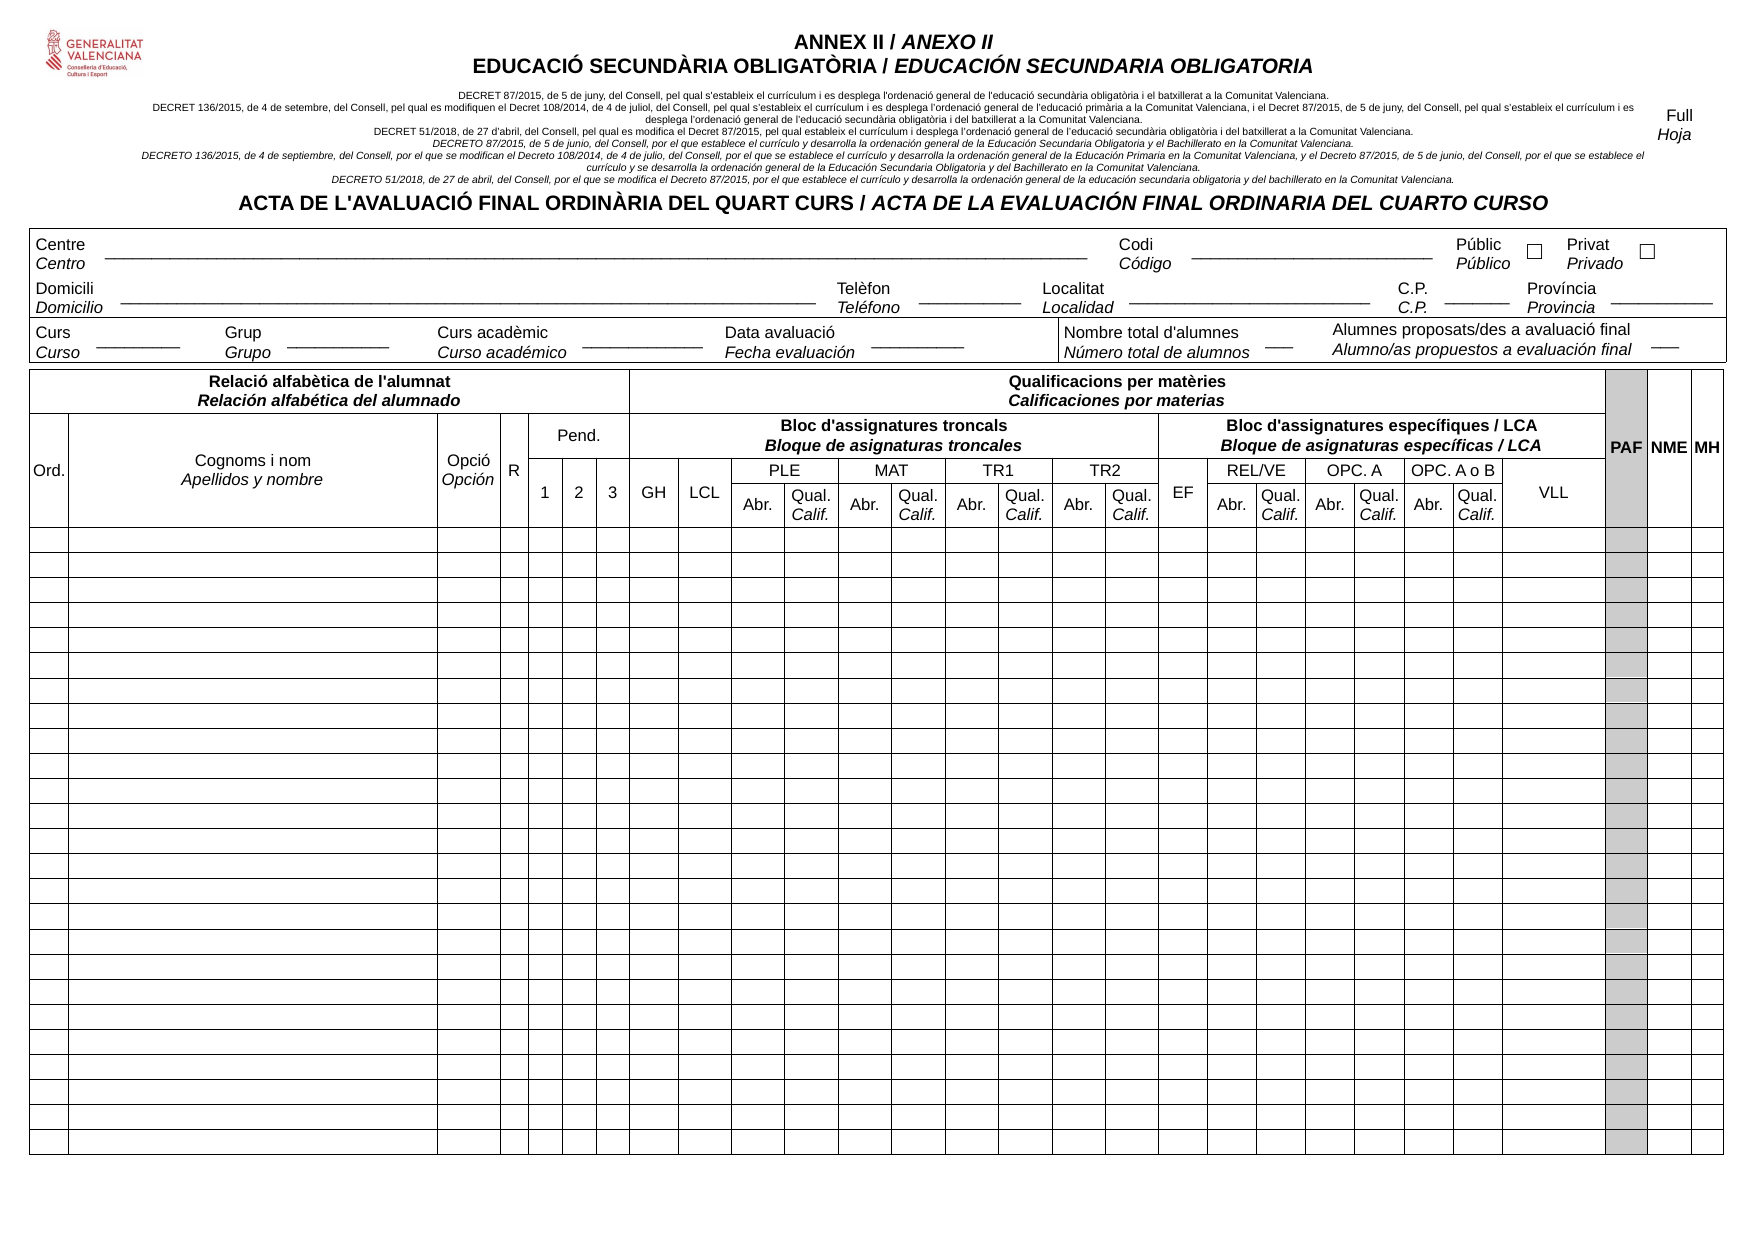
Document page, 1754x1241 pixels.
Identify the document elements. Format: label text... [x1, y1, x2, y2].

table_cell [563, 603, 596, 627]
table_cell ___________________________________________________________________________ [115, 273, 831, 317]
table_cell [1606, 1080, 1647, 1104]
table_cell [501, 1130, 528, 1154]
table_cell [1692, 553, 1723, 577]
table_cell [1405, 704, 1453, 728]
table_cell [1454, 829, 1502, 853]
table_cell [732, 904, 784, 928]
table_cell [1306, 829, 1354, 853]
table_cell [1159, 1005, 1207, 1029]
table_cell [1159, 779, 1207, 803]
table_cell [529, 679, 562, 702]
table_cell [732, 653, 784, 677]
table_cell [892, 553, 945, 577]
table_cell [1159, 603, 1207, 627]
table_cell [69, 578, 437, 602]
table_cell [679, 829, 731, 853]
table_cell [785, 628, 838, 652]
table_header [30, 30, 136, 221]
table_cell [1503, 553, 1605, 577]
table_cell [1208, 578, 1256, 602]
table_cell [1257, 980, 1305, 1004]
table_cell [1257, 754, 1305, 778]
table_cell [1454, 1130, 1502, 1154]
table_cell [839, 1055, 891, 1079]
table_cell [438, 1080, 500, 1104]
table_cell [1692, 1080, 1723, 1104]
table_cell [1053, 779, 1105, 803]
table_cell [679, 528, 731, 552]
table_cell [785, 578, 838, 602]
table_cell [30, 553, 68, 577]
table_cell Abr. [1306, 484, 1354, 527]
table_cell [563, 930, 596, 953]
table_cell [1208, 729, 1256, 753]
table_cell [1106, 1130, 1158, 1154]
table_cell [597, 1055, 629, 1079]
table_cell Qual. Calif. [999, 484, 1052, 527]
table_cell [597, 528, 629, 552]
table_cell [1053, 603, 1105, 627]
table_cell [1355, 854, 1404, 878]
table_cell [1257, 628, 1305, 652]
table_cell [30, 1130, 68, 1154]
table_cell [1306, 1030, 1354, 1054]
table_cell [597, 704, 629, 728]
table_cell [1106, 603, 1158, 627]
table_cell [1159, 980, 1207, 1004]
table_cell [999, 829, 1052, 853]
table_cell [839, 578, 891, 602]
table_cell [785, 1005, 838, 1029]
table_cell [1355, 904, 1404, 928]
table_cell [1692, 804, 1723, 828]
table_cell [1355, 578, 1404, 602]
table_cell [501, 754, 528, 778]
table_cell [30, 679, 68, 702]
table_cell [1454, 980, 1502, 1004]
table_cell [1648, 904, 1691, 928]
table_cell [785, 553, 838, 577]
table_cell [1257, 854, 1305, 878]
table_header ANNEX II / ANEXO II EDUCACIÓ SECUNDÀRIA OBLIGATÒRIA / EDUCACIÓN SECUNDARIA OBLIGATORIA DECRET 87/2015, de 5 de juny, del Consell, pel qual s'estableix el currículum i es desplega l'ordenació general de l'educació secundària obligatòria i el batxillerat a la Comunitat Valenciana. DECRET 136/2015, de 4 de setembre, del Consell, pel qual es modifiquen el Decret 108/2014, de 4 de juliol, del Consell, pel qual s’estableix el currículum i es desplega l’ordenació general de l’educació primària a la Comunitat Valenciana, i el Decret 87/2015, de 5 de juny, del Consell, pel qual s’estableix el currículum i es desplega l’ordenació general de l’educació secundària obligatòria i del batxillerat a la Comunitat Valenciana. DECRET 51/2018, de 27 d’abril, del Consell, pel qual es modifica el Decret 87/2015, pel qual estableix el currículum i desplega l’ordenació general de l’educació secundària obligatòria i del batxillerat a la Comunitat Valenciana. DECRETO 87/2015, de 5 de junio, del Consell, por el que establece el currículo y desarrolla la ordenación general de la Educación Secundaria Obligatoria y el Bachillerato en la Comunitat Valenciana. DECRETO 136/2015, de 4 de septiembre, del Consell, por el que se modifican el Decreto 108/2014, de 4 de julio, del Consell, por el que se establece el currículo y desarrolla la ordenación general de la Educación Primaria en la Comunitat Valenciana, y el Decreto 87/2015, de 5 de junio, del Consell, por el que se establece el currículo y se desarrolla la ordenación general de la Educación Secundaria Obligatoria y del Bachillerato en la Comunitat Valenciana. DECRETO 51/2018, de 27 de abril, del Consell, por el que se modifica el Decreto 87/2015, por el que establece el currículo y desarrolla la ordenación general de la educación secundaria obligatoria y del bachillerato en la Comunitat Valenciana. ACTA DE L'AVALUACIÓ FINAL ORDINÀRIA DEL QUART CURS / ACTA DE LA EVALUACIÓN FINAL ORDINARIA DEL CUARTO CURSO [136, 30, 1653, 221]
table_cell [1503, 679, 1605, 702]
table_cell [1257, 578, 1305, 602]
table_cell [1159, 1080, 1207, 1104]
table_cell [597, 930, 629, 953]
table_cell [1692, 1005, 1723, 1029]
table_header Centre [30, 229, 99, 253]
table_cell [529, 729, 562, 753]
table_cell [946, 729, 998, 753]
table_cell [501, 829, 528, 853]
table_cell [946, 1130, 998, 1154]
table_cell [1454, 854, 1502, 878]
table_cell [597, 779, 629, 803]
table_cell Localitat [1036, 273, 1123, 298]
table_cell [1454, 528, 1502, 552]
table_cell [732, 603, 784, 627]
table_cell [1503, 1130, 1605, 1154]
table_cell Qual. Calif. [1106, 484, 1158, 527]
table_cell [839, 628, 891, 652]
table_cell [1606, 854, 1647, 878]
table_cell [69, 754, 437, 778]
table_cell [1692, 628, 1723, 652]
table_cell Abr. [839, 484, 891, 527]
table_cell [946, 980, 998, 1004]
table_cell [1106, 879, 1158, 903]
table_cell [1355, 1130, 1404, 1154]
table_cell [1208, 603, 1256, 627]
table_cell [1405, 904, 1453, 928]
table_cell [563, 829, 596, 853]
table_cell [69, 679, 437, 702]
table_cell [1692, 679, 1723, 702]
table_cell [892, 980, 945, 1004]
table_cell [1257, 1030, 1305, 1054]
table_cell [1405, 578, 1453, 602]
table_cell [1355, 829, 1404, 853]
table_cell [946, 804, 998, 828]
table_cell [946, 879, 998, 903]
table_cell [1606, 1030, 1647, 1054]
table_cell [1159, 628, 1207, 652]
table_cell [999, 553, 1052, 577]
table_cell [785, 829, 838, 853]
table_cell [1692, 829, 1723, 853]
table_cell [1454, 1080, 1502, 1104]
table_cell [30, 829, 68, 853]
table_cell [1159, 1130, 1207, 1154]
table_cell [1159, 578, 1207, 602]
table_cell [563, 955, 596, 979]
table_cell [529, 955, 562, 979]
table_cell [1355, 779, 1404, 803]
table_cell [1053, 879, 1105, 903]
table_cell [1306, 578, 1354, 602]
table_cell [597, 804, 629, 828]
table_cell [630, 1055, 678, 1079]
table_cell [438, 1055, 500, 1079]
table_cell [501, 1080, 528, 1104]
table_cell [1405, 679, 1453, 702]
table_cell Curs acadèmic [431, 318, 576, 342]
table_cell [597, 1080, 629, 1104]
table_cell [679, 754, 731, 778]
table_cell [946, 955, 998, 979]
table_cell [785, 779, 838, 803]
table_cell [69, 653, 437, 677]
table_cell [529, 1030, 562, 1054]
table_cell [438, 754, 500, 778]
table_cell [501, 704, 528, 728]
table_cell [1648, 1055, 1691, 1079]
table_cell [1053, 1005, 1105, 1029]
table_cell Nombre total d'alumnes [1059, 318, 1259, 342]
table_cell [1648, 628, 1691, 652]
table_header Qualificacions per matèries Calificaciones por materias [630, 370, 1605, 413]
table_cell GH [630, 459, 678, 527]
table_cell [1606, 879, 1647, 903]
table_cell [563, 1030, 596, 1054]
table_cell [1106, 1080, 1158, 1104]
picture [45, 28, 144, 78]
table_cell [630, 704, 678, 728]
table_cell [1454, 804, 1502, 828]
table_cell [597, 1130, 629, 1154]
table_cell [732, 679, 784, 702]
table_cell [1355, 804, 1404, 828]
table_cell [1208, 628, 1256, 652]
table_cell [1648, 1130, 1691, 1154]
table_cell [1405, 829, 1453, 853]
table_cell [785, 603, 838, 627]
table_cell [1503, 528, 1605, 552]
table_cell [1405, 1005, 1453, 1029]
table_cell [1503, 829, 1605, 853]
table_header Relació alfabètica de l'alumnat Relación alfabética del alumnado [30, 370, 629, 413]
table_cell [892, 879, 945, 903]
table_cell [1159, 804, 1207, 828]
table_cell [732, 1055, 784, 1079]
table_cell [946, 603, 998, 627]
table_cell [1648, 679, 1691, 702]
table_cell [563, 754, 596, 778]
table_cell [679, 980, 731, 1004]
table_cell [1053, 904, 1105, 928]
table_cell [1355, 528, 1404, 552]
table_cell [438, 704, 500, 728]
table_cell [732, 980, 784, 1004]
table_cell Curso [30, 342, 91, 362]
table_header __________________________________________________________________________________________________________ [99, 229, 1113, 273]
table_cell [69, 904, 437, 928]
table_cell [1355, 704, 1404, 728]
table_cell [30, 854, 68, 878]
table_cell [1606, 553, 1647, 577]
table_cell [1306, 1005, 1354, 1029]
table_cell [999, 704, 1052, 728]
table_cell [892, 1030, 945, 1054]
table_cell [946, 653, 998, 677]
table_cell [1405, 930, 1453, 953]
table_cell [1306, 553, 1354, 577]
table_cell [501, 578, 528, 602]
table_cell [30, 779, 68, 803]
table_cell [1159, 904, 1207, 928]
table_cell [1606, 603, 1647, 627]
table_cell _________ [91, 318, 218, 362]
table_cell [999, 679, 1052, 702]
table_cell [946, 679, 998, 702]
table_cell [1106, 1105, 1158, 1129]
table_cell [529, 829, 562, 853]
table_cell [1053, 553, 1105, 577]
table_cell [1606, 955, 1647, 979]
table_cell [69, 854, 437, 878]
table_cell [999, 930, 1052, 953]
table_cell [1053, 930, 1105, 953]
table_cell [1257, 1105, 1305, 1129]
table_cell [597, 879, 629, 903]
table_cell [946, 578, 998, 602]
table_cell [1257, 829, 1305, 853]
table_cell [679, 779, 731, 803]
table_cell [732, 729, 784, 753]
table_cell [1648, 729, 1691, 753]
table_cell [1405, 779, 1453, 803]
table_cell [732, 854, 784, 878]
table_cell [1208, 804, 1256, 828]
table_cell [892, 1105, 945, 1129]
table_cell [1692, 704, 1723, 728]
table_cell [1306, 779, 1354, 803]
table_cell Qual. Calif. [1454, 484, 1502, 527]
table_cell [529, 1055, 562, 1079]
table_cell [1648, 704, 1691, 728]
table_cell [501, 779, 528, 803]
table_cell [1355, 729, 1404, 753]
table_cell [839, 1030, 891, 1054]
table_cell [1606, 628, 1647, 652]
table_cell [1306, 704, 1354, 728]
table_cell [630, 804, 678, 828]
table_cell C.P. [1392, 273, 1438, 298]
table_cell [529, 904, 562, 928]
table_cell [438, 553, 500, 577]
table_cell [69, 553, 437, 577]
table_cell [438, 955, 500, 979]
table_cell [785, 754, 838, 778]
table_cell [529, 930, 562, 953]
table_cell [1355, 1080, 1404, 1104]
table_cell [946, 904, 998, 928]
table_cell [438, 578, 500, 602]
table_cell [69, 1055, 437, 1079]
table_cell [501, 653, 528, 677]
table_cell [1405, 804, 1453, 828]
table_cell [69, 1080, 437, 1104]
table_cell [999, 955, 1052, 979]
table_cell [946, 930, 998, 953]
table_cell [438, 628, 500, 652]
table_cell [1257, 779, 1305, 803]
table_cell [438, 980, 500, 1004]
table_cell [1648, 578, 1691, 602]
table_cell [1053, 1130, 1105, 1154]
table_cell [30, 1030, 68, 1054]
table_cell Cognoms i nom Apellidos y nombre [69, 414, 437, 527]
table_cell [1405, 955, 1453, 979]
table_cell [438, 829, 500, 853]
table_cell [501, 1005, 528, 1029]
table_cell [732, 1005, 784, 1029]
table_cell [1306, 653, 1354, 677]
table_cell [1454, 729, 1502, 753]
table_cell [1606, 653, 1647, 677]
table_cell [1257, 930, 1305, 953]
table_cell ___________ [281, 318, 431, 362]
table_cell PLE [732, 459, 838, 482]
table_cell [1692, 879, 1723, 903]
table_cell [1503, 1055, 1605, 1079]
table_cell [1503, 930, 1605, 953]
table_cell [69, 879, 437, 903]
table_cell [1257, 653, 1305, 677]
table_cell [839, 653, 891, 677]
table_cell [1405, 729, 1453, 753]
table_cell [1692, 854, 1723, 878]
table_cell Telèfon [831, 273, 913, 298]
table_cell [630, 553, 678, 577]
table_header __________________________ [1186, 229, 1450, 273]
table_cell [1503, 980, 1605, 1004]
table_cell [1159, 754, 1207, 778]
table_cell [839, 603, 891, 627]
table_cell [1503, 603, 1605, 627]
table_cell [892, 904, 945, 928]
table_cell Domicilio [30, 298, 115, 317]
table_cell [732, 578, 784, 602]
table_cell [1648, 955, 1691, 979]
table_cell [946, 779, 998, 803]
table_cell [1503, 628, 1605, 652]
table_cell [1405, 603, 1453, 627]
table_cell [563, 628, 596, 652]
table_cell [785, 704, 838, 728]
table_cell [1606, 729, 1647, 753]
table_cell [30, 578, 68, 602]
table_cell [563, 729, 596, 753]
table_cell [1355, 980, 1404, 1004]
table_cell [1306, 955, 1354, 979]
table_cell [1692, 1030, 1723, 1054]
table_cell [438, 930, 500, 953]
table_cell [1159, 1030, 1207, 1054]
table_cell [1606, 704, 1647, 728]
table_cell [1648, 1080, 1691, 1104]
table_cell [30, 754, 68, 778]
table_cell [1053, 578, 1105, 602]
table_cell [785, 1105, 838, 1129]
table_cell [1159, 854, 1207, 878]
table_cell [30, 930, 68, 953]
table_cell [1208, 679, 1256, 702]
table_cell [1208, 980, 1256, 1004]
table_cell [69, 528, 437, 552]
table_cell [1606, 804, 1647, 828]
table_cell [1692, 1055, 1723, 1079]
table_cell [892, 1130, 945, 1154]
table_cell [1053, 653, 1105, 677]
table_cell [501, 528, 528, 552]
table_cell [69, 729, 437, 753]
table_cell [1208, 1105, 1256, 1129]
table_cell [892, 528, 945, 552]
table_cell [597, 729, 629, 753]
table_cell [839, 930, 891, 953]
table_cell [597, 854, 629, 878]
table_cell Provincia [1521, 298, 1605, 317]
table_header MH [1692, 370, 1723, 527]
table_cell [1503, 854, 1605, 878]
table_cell [30, 904, 68, 928]
table_cell [1405, 854, 1453, 878]
table_cell [1606, 829, 1647, 853]
table_cell [529, 553, 562, 577]
table_cell [630, 603, 678, 627]
table_cell [839, 829, 891, 853]
table_cell [946, 829, 998, 853]
table_cell [1106, 653, 1158, 677]
table_cell [999, 628, 1052, 652]
table_cell [679, 930, 731, 953]
table_cell Número total de alumnos [1059, 342, 1259, 362]
table_cell [1648, 854, 1691, 878]
table_cell [1306, 754, 1354, 778]
table_cell [1053, 804, 1105, 828]
table_cell [1306, 930, 1354, 953]
table_cell [1503, 804, 1605, 828]
table_cell [30, 1055, 68, 1079]
table_header Privat [1561, 229, 1634, 253]
table_cell [69, 1105, 437, 1129]
table_cell [1606, 930, 1647, 953]
table_cell [1405, 980, 1453, 1004]
table_cell [630, 1130, 678, 1154]
table_cell TR2 [1053, 459, 1158, 482]
table_cell [785, 679, 838, 702]
table_cell Qual. Calif. [892, 484, 945, 527]
table_cell [501, 879, 528, 903]
table_cell [529, 879, 562, 903]
table_cell [1454, 553, 1502, 577]
table_cell [892, 578, 945, 602]
table_cell [1208, 704, 1256, 728]
table_cell [1306, 628, 1354, 652]
table_cell Grupo [219, 342, 281, 362]
table_cell Pend. [529, 414, 629, 457]
table_cell [630, 729, 678, 753]
table_cell [1106, 955, 1158, 979]
table_cell Centro [30, 254, 99, 273]
table_cell [732, 1030, 784, 1054]
table_cell OPC. A o B [1405, 459, 1502, 482]
table_cell [1208, 904, 1256, 928]
table_cell [1355, 679, 1404, 702]
table_cell [892, 729, 945, 753]
table_cell [1606, 528, 1647, 552]
table_cell [438, 729, 500, 753]
table_cell [630, 653, 678, 677]
table_cell [1355, 1055, 1404, 1079]
table_cell [1648, 930, 1691, 953]
table_cell [732, 930, 784, 953]
table_cell 1 [529, 459, 562, 527]
table_cell [630, 779, 678, 803]
table_cell [785, 653, 838, 677]
table_cell [597, 628, 629, 652]
table_cell [501, 679, 528, 702]
table_cell Grup [219, 318, 281, 342]
table_cell [630, 854, 678, 878]
table_cell [1454, 603, 1502, 627]
table_cell [630, 1080, 678, 1104]
table_cell [69, 779, 437, 803]
table_cell [892, 754, 945, 778]
table_cell [1503, 879, 1605, 903]
table_cell [1503, 779, 1605, 803]
table_cell [1208, 1080, 1256, 1104]
table_cell [69, 1130, 437, 1154]
table_header Públic [1450, 229, 1521, 253]
table_cell [892, 854, 945, 878]
table_cell [30, 628, 68, 652]
table_cell [30, 1080, 68, 1104]
table_cell [679, 1080, 731, 1104]
table_cell __________________________ [1123, 273, 1392, 317]
table_cell [630, 754, 678, 778]
table_cell Alumnes proposats/des a avaluació final Alumno/as propuestos a evaluación final [1326, 318, 1645, 362]
table_cell [563, 1105, 596, 1129]
table_cell [679, 729, 731, 753]
table_cell [999, 1030, 1052, 1054]
table_cell [30, 980, 68, 1004]
table_cell [946, 528, 998, 552]
table_cell [839, 854, 891, 878]
table_cell [1454, 628, 1502, 652]
table_cell [563, 528, 596, 552]
table_cell [501, 904, 528, 928]
table_cell [839, 980, 891, 1004]
table_cell [1208, 653, 1256, 677]
table_cell [1606, 578, 1647, 602]
table_cell [1106, 829, 1158, 853]
table_cell [529, 804, 562, 828]
table_cell [563, 1080, 596, 1104]
table_cell [529, 528, 562, 552]
table_cell [999, 779, 1052, 803]
table_cell [1257, 1005, 1305, 1029]
table_cell [563, 578, 596, 602]
table_cell [30, 1005, 68, 1029]
table_cell [1503, 754, 1605, 778]
table_cell [1503, 729, 1605, 753]
table_cell Abr. [1405, 484, 1453, 527]
table_cell [1208, 1130, 1256, 1154]
table_cell [839, 1005, 891, 1029]
table_cell [1405, 879, 1453, 903]
table_cell [630, 628, 678, 652]
table_cell [785, 729, 838, 753]
table_cell [630, 1105, 678, 1129]
table_cell [529, 754, 562, 778]
table_cell [1106, 754, 1158, 778]
table_cell [839, 1080, 891, 1104]
table_cell [892, 628, 945, 652]
table_cell [1606, 1055, 1647, 1079]
table_cell [438, 1030, 500, 1054]
table_cell _______ [1439, 273, 1521, 317]
table_cell [1503, 1005, 1605, 1029]
table_cell [1208, 854, 1256, 878]
table_cell [1648, 1005, 1691, 1029]
table_cell [839, 729, 891, 753]
table_cell [1159, 553, 1207, 577]
table_cell [1306, 980, 1354, 1004]
table_cell [839, 779, 891, 803]
table_cell [1208, 754, 1256, 778]
table_cell [1355, 553, 1404, 577]
table_cell [1306, 854, 1354, 878]
table_cell [999, 1105, 1052, 1129]
table_cell [501, 804, 528, 828]
table_cell [438, 879, 500, 903]
table_cell [69, 955, 437, 979]
table_cell [1692, 603, 1723, 627]
table_cell Curso académico [431, 342, 576, 362]
table_cell TR1 [946, 459, 1052, 482]
table_cell [529, 980, 562, 1004]
table_cell Ord. [30, 414, 68, 527]
table_cell [1692, 1130, 1723, 1154]
table_cell [1159, 704, 1207, 728]
table_cell [529, 603, 562, 627]
table_cell [529, 578, 562, 602]
table_cell [785, 980, 838, 1004]
table_cell [946, 1105, 998, 1129]
table_cell [1106, 980, 1158, 1004]
table_cell [69, 704, 437, 728]
table_cell [597, 1005, 629, 1029]
table_cell [438, 904, 500, 928]
table_cell [501, 980, 528, 1004]
table_cell [1648, 653, 1691, 677]
table_cell Qual. Calif. [1355, 484, 1404, 527]
table_cell [1159, 1105, 1207, 1129]
table_cell [1606, 1005, 1647, 1029]
table_cell [597, 653, 629, 677]
table_cell Curs [30, 318, 91, 342]
table_cell _____________ [576, 318, 718, 362]
table_cell [785, 804, 838, 828]
table_cell [999, 754, 1052, 778]
table_cell [1159, 955, 1207, 979]
table_cell [1454, 879, 1502, 903]
table_cell [597, 578, 629, 602]
table_cell [732, 628, 784, 652]
table_cell [999, 653, 1052, 677]
table_cell [1454, 779, 1502, 803]
table_cell [69, 930, 437, 953]
table_cell [1106, 578, 1158, 602]
table_cell [1454, 1055, 1502, 1079]
table_cell Abr. [1208, 484, 1256, 527]
table_cell [1454, 930, 1502, 953]
table_cell [946, 1005, 998, 1029]
table_cell [1053, 854, 1105, 878]
table_cell [69, 804, 437, 828]
table_cell [563, 804, 596, 828]
table_cell [30, 653, 68, 677]
table_cell [438, 1005, 500, 1029]
table_cell [946, 1030, 998, 1054]
table_cell [732, 553, 784, 577]
table_cell [679, 1005, 731, 1029]
table_cell [1159, 729, 1207, 753]
table_cell [892, 1055, 945, 1079]
table_cell [1257, 904, 1305, 928]
table_cell Abr. [1053, 484, 1105, 527]
table_cell [1306, 729, 1354, 753]
table_cell [501, 1055, 528, 1079]
table_cell Data avaluació [719, 318, 865, 342]
table_cell [563, 679, 596, 702]
table_cell LCL [679, 459, 731, 527]
table_cell [1405, 1130, 1453, 1154]
table_cell [529, 1105, 562, 1129]
table_cell [892, 603, 945, 627]
table_cell [69, 628, 437, 652]
table_cell [839, 955, 891, 979]
table_cell [563, 704, 596, 728]
table_cell [732, 955, 784, 979]
table_cell [563, 904, 596, 928]
table_cell [1257, 955, 1305, 979]
table_cell [563, 1130, 596, 1154]
table_cell [1208, 553, 1256, 577]
table_cell [1208, 879, 1256, 903]
table_cell Abr. [946, 484, 998, 527]
table_header Codi [1113, 229, 1186, 253]
table_cell [30, 879, 68, 903]
table_cell [1648, 779, 1691, 803]
table_cell [679, 578, 731, 602]
table_cell [679, 1130, 731, 1154]
table_cell [1648, 1030, 1691, 1054]
table_cell [732, 1130, 784, 1154]
table_cell [1053, 980, 1105, 1004]
table_cell [892, 955, 945, 979]
table_cell [1503, 904, 1605, 928]
table_cell ___________ [913, 273, 1036, 317]
table_cell [563, 1005, 596, 1029]
table_cell [1106, 779, 1158, 803]
table_cell [999, 729, 1052, 753]
table_cell [785, 930, 838, 953]
table_cell [1692, 729, 1723, 753]
table_cell [679, 1105, 731, 1129]
table_cell [892, 930, 945, 953]
table_cell [1306, 1080, 1354, 1104]
table_cell [1159, 930, 1207, 953]
table_cell [1648, 1105, 1691, 1129]
table_cell [501, 930, 528, 953]
table_cell [630, 528, 678, 552]
table_cell [30, 1105, 68, 1129]
table_cell [1106, 628, 1158, 652]
table_cell [1503, 1080, 1605, 1104]
table_cell [785, 1030, 838, 1054]
table_cell [529, 779, 562, 803]
table_cell [1692, 904, 1723, 928]
table_cell [1208, 930, 1256, 953]
table_cell [892, 804, 945, 828]
table_cell [892, 679, 945, 702]
table_cell [1355, 879, 1404, 903]
table_cell [785, 955, 838, 979]
table_cell [679, 854, 731, 878]
table_cell [1257, 729, 1305, 753]
table_cell [679, 955, 731, 979]
table_cell [1648, 603, 1691, 627]
table_header PAF [1606, 370, 1647, 527]
table_cell [1257, 1130, 1305, 1154]
table_cell [1306, 904, 1354, 928]
table_cell [1053, 1055, 1105, 1079]
table_cell [438, 854, 500, 878]
table_cell [501, 1030, 528, 1054]
table_cell Público [1450, 254, 1521, 273]
table_cell [1405, 1030, 1453, 1054]
table_cell [1159, 829, 1207, 853]
table_cell C.P. [1392, 298, 1438, 317]
table_cell [1053, 1105, 1105, 1129]
table_cell [1257, 704, 1305, 728]
table_cell [563, 553, 596, 577]
table_cell [839, 528, 891, 552]
table_cell [839, 1105, 891, 1129]
table_cell [785, 528, 838, 552]
table_cell [1355, 1030, 1404, 1054]
table_cell [999, 1130, 1052, 1154]
table_cell __________ [865, 318, 1058, 362]
table_cell [999, 904, 1052, 928]
table_cell [501, 603, 528, 627]
table_cell [630, 829, 678, 853]
table_cell [946, 854, 998, 878]
table_cell [1692, 779, 1723, 803]
table_cell [1503, 653, 1605, 677]
table_cell [1053, 704, 1105, 728]
table_cell [438, 779, 500, 803]
table_cell [1648, 754, 1691, 778]
table_cell [1692, 980, 1723, 1004]
table_cell [597, 904, 629, 928]
table_cell [438, 804, 500, 828]
table_cell [1053, 729, 1105, 753]
table_cell [1405, 528, 1453, 552]
table_cell [999, 603, 1052, 627]
table_cell [732, 879, 784, 903]
table_cell [1606, 904, 1647, 928]
table_header □ [1634, 229, 1726, 273]
table_cell [1454, 653, 1502, 677]
table_cell [1053, 829, 1105, 853]
table_cell [529, 704, 562, 728]
table_cell [1405, 1080, 1453, 1104]
table_cell [1503, 704, 1605, 728]
table_cell [30, 804, 68, 828]
table_cell [1454, 1005, 1502, 1029]
table_cell ___ [1259, 318, 1326, 362]
table_cell [1503, 1105, 1605, 1129]
table_header [1693, 30, 1724, 221]
table_cell [30, 603, 68, 627]
table_cell [1159, 679, 1207, 702]
table_cell [438, 1130, 500, 1154]
table_cell [1053, 1080, 1105, 1104]
table_cell [999, 578, 1052, 602]
table_cell [597, 829, 629, 853]
table_cell [1648, 980, 1691, 1004]
table_cell [597, 553, 629, 577]
table_cell [1306, 603, 1354, 627]
table_cell [1355, 653, 1404, 677]
table_cell [1692, 653, 1723, 677]
table_cell [1306, 879, 1354, 903]
table_cell [69, 1005, 437, 1029]
table_cell [1355, 603, 1404, 627]
table_cell [597, 1030, 629, 1054]
table_cell [1503, 578, 1605, 602]
table_cell [563, 1055, 596, 1079]
table_cell [892, 704, 945, 728]
table_cell [630, 1005, 678, 1029]
table_cell [597, 980, 629, 1004]
table_cell [1355, 754, 1404, 778]
table_cell [1454, 679, 1502, 702]
table_cell [1208, 1055, 1256, 1079]
table_cell [946, 628, 998, 652]
table_cell [1355, 1005, 1404, 1029]
table_cell [1106, 1030, 1158, 1054]
table_cell [1257, 879, 1305, 903]
table_cell [679, 628, 731, 652]
table_cell [839, 904, 891, 928]
table_cell [1648, 804, 1691, 828]
table_cell [597, 955, 629, 979]
table_cell [1454, 754, 1502, 778]
table_cell [679, 704, 731, 728]
table_cell [785, 1130, 838, 1154]
table_cell [30, 729, 68, 753]
table_cell [69, 603, 437, 627]
table_cell [438, 528, 500, 552]
table_cell [1606, 1105, 1647, 1129]
table_cell [679, 1030, 731, 1054]
table_cell [1053, 955, 1105, 979]
table_cell [892, 779, 945, 803]
table_cell [1648, 528, 1691, 552]
table_cell [999, 1080, 1052, 1104]
table_cell R [501, 414, 528, 527]
table_cell [1053, 754, 1105, 778]
table_cell VLL [1503, 459, 1605, 527]
table_cell [529, 653, 562, 677]
table_cell [785, 904, 838, 928]
table_cell [1106, 729, 1158, 753]
table_cell [946, 553, 998, 577]
table_cell [630, 980, 678, 1004]
table_cell [1606, 754, 1647, 778]
table_cell [1606, 679, 1647, 702]
table_cell [529, 854, 562, 878]
table_cell [1306, 528, 1354, 552]
table_cell [438, 653, 500, 677]
table_cell [563, 779, 596, 803]
table_cell [946, 1080, 998, 1104]
table_cell [1648, 829, 1691, 853]
table_cell [679, 879, 731, 903]
table_cell Qual. Calif. [1257, 484, 1305, 527]
table_cell [1208, 955, 1256, 979]
table_cell [1306, 1105, 1354, 1129]
table_cell Província [1521, 273, 1605, 298]
table_cell [1454, 578, 1502, 602]
table_cell [732, 1105, 784, 1129]
table_cell [501, 553, 528, 577]
table_cell 3 [597, 459, 629, 527]
table_cell [732, 804, 784, 828]
table_cell [999, 1005, 1052, 1029]
table_cell [679, 603, 731, 627]
table_cell [1405, 553, 1453, 577]
table_cell [1106, 1005, 1158, 1029]
table_cell [839, 879, 891, 903]
table_cell [597, 1105, 629, 1129]
table_cell [1257, 528, 1305, 552]
table_cell [732, 528, 784, 552]
table_header NME [1648, 370, 1691, 527]
table_cell MAT [839, 459, 945, 482]
table_cell Bloc d'assignatures troncals Bloque de asignaturas troncales [630, 414, 1158, 457]
table_cell ___________ [1605, 273, 1726, 317]
table_cell [679, 804, 731, 828]
table_cell [30, 704, 68, 728]
table_cell [630, 578, 678, 602]
table_cell [30, 955, 68, 979]
table_cell [1306, 679, 1354, 702]
table_cell [679, 653, 731, 677]
table_cell Código [1113, 254, 1186, 273]
table_cell Qual. Calif. [785, 484, 838, 527]
table_cell [785, 1080, 838, 1104]
table_cell [999, 804, 1052, 828]
table_cell [732, 779, 784, 803]
table_cell EF [1159, 459, 1207, 527]
table_cell [1355, 930, 1404, 953]
table_cell [999, 528, 1052, 552]
table_cell [630, 679, 678, 702]
table_cell [501, 854, 528, 878]
table_cell [1208, 829, 1256, 853]
table_cell [630, 904, 678, 928]
table_cell [1159, 653, 1207, 677]
table_cell Abr. [732, 484, 784, 527]
table_cell [1208, 1030, 1256, 1054]
table_cell [839, 679, 891, 702]
table_cell Localidad [1036, 298, 1123, 317]
table_cell [679, 1055, 731, 1079]
table_cell [630, 930, 678, 953]
table_cell [630, 879, 678, 903]
table_cell [999, 854, 1052, 878]
table_cell [1106, 528, 1158, 552]
table_cell [1606, 1130, 1647, 1154]
table_cell [529, 1080, 562, 1104]
table_cell [1106, 930, 1158, 953]
table_cell [69, 829, 437, 853]
table_cell [1053, 1030, 1105, 1054]
table_cell [785, 879, 838, 903]
table_cell [839, 704, 891, 728]
table_cell [1648, 879, 1691, 903]
table_cell [999, 1055, 1052, 1079]
table_cell [1692, 1105, 1723, 1129]
table_cell [529, 1130, 562, 1154]
table_cell [679, 679, 731, 702]
table_cell [1606, 980, 1647, 1004]
table_cell [597, 603, 629, 627]
table_cell [1454, 704, 1502, 728]
table_cell [597, 754, 629, 778]
table_cell [1106, 1055, 1158, 1079]
table_cell [1454, 1030, 1502, 1054]
table_cell [1355, 628, 1404, 652]
table_cell [30, 528, 68, 552]
table_cell [630, 955, 678, 979]
table_cell ___ [1645, 318, 1726, 362]
table_cell [438, 1105, 500, 1129]
table_cell [732, 704, 784, 728]
table_cell [501, 729, 528, 753]
table_cell [529, 1005, 562, 1029]
table_cell [1053, 679, 1105, 702]
table_cell [1257, 1080, 1305, 1104]
table_cell [1106, 704, 1158, 728]
table_cell [501, 628, 528, 652]
table_cell [1257, 1055, 1305, 1079]
table_cell [630, 1030, 678, 1054]
table_cell [1053, 628, 1105, 652]
table_cell [1306, 804, 1354, 828]
table_cell [1405, 754, 1453, 778]
table_cell [1606, 779, 1647, 803]
table_cell Fecha evaluación [719, 342, 865, 362]
table_cell [1692, 955, 1723, 979]
table_cell [69, 980, 437, 1004]
table_cell [1355, 1105, 1404, 1129]
table_cell [679, 904, 731, 928]
table_cell [1405, 628, 1453, 652]
table_cell [1257, 804, 1305, 828]
table_cell [1306, 1130, 1354, 1154]
table_cell [732, 754, 784, 778]
table_cell [1106, 854, 1158, 878]
table_cell [785, 1055, 838, 1079]
table_cell [946, 754, 998, 778]
table_cell [1159, 879, 1207, 903]
table_cell [1648, 553, 1691, 577]
table_cell [999, 980, 1052, 1004]
table_cell [839, 1130, 891, 1154]
table_cell [732, 1080, 784, 1104]
table_cell Domicili [30, 273, 115, 298]
table_header □ [1521, 229, 1561, 273]
table_cell [1106, 679, 1158, 702]
table_cell [1692, 528, 1723, 552]
table_cell [1159, 528, 1207, 552]
table_header Full Hoja [1653, 30, 1693, 221]
table_cell [563, 980, 596, 1004]
table_cell [1503, 955, 1605, 979]
table_cell [892, 1005, 945, 1029]
table_cell [1692, 578, 1723, 602]
table_cell [438, 603, 500, 627]
table_cell Privado [1561, 254, 1634, 273]
table_cell [563, 879, 596, 903]
table_cell [679, 553, 731, 577]
table_cell [1405, 1055, 1453, 1079]
table_cell [999, 879, 1052, 903]
table_cell [1208, 779, 1256, 803]
table_cell [892, 829, 945, 853]
table_cell [839, 754, 891, 778]
table_cell [597, 679, 629, 702]
table_cell [892, 653, 945, 677]
table_cell [839, 804, 891, 828]
table_cell [563, 854, 596, 878]
table_cell Opció Opción [438, 414, 500, 527]
table_cell [839, 553, 891, 577]
table_cell [1454, 955, 1502, 979]
table_cell [1355, 955, 1404, 979]
table_cell [1106, 904, 1158, 928]
table_cell [946, 1055, 998, 1079]
table_cell [501, 955, 528, 979]
table_cell Bloc d'assignatures específiques / LCA Bloque de asignaturas específicas / LCA [1159, 414, 1605, 457]
table_cell [1159, 1055, 1207, 1079]
table_cell [1692, 754, 1723, 778]
table_cell [1208, 528, 1256, 552]
table_cell [1454, 1105, 1502, 1129]
table_cell [785, 854, 838, 878]
table_cell [1106, 553, 1158, 577]
table_cell [1257, 553, 1305, 577]
table_cell [1405, 1105, 1453, 1129]
table_cell [732, 829, 784, 853]
table_cell [1208, 1005, 1256, 1029]
table_cell [438, 679, 500, 702]
table_cell [946, 704, 998, 728]
table_cell [1257, 603, 1305, 627]
table_cell [1405, 653, 1453, 677]
table_cell [563, 653, 596, 677]
table_cell [1053, 528, 1105, 552]
table_cell [1257, 679, 1305, 702]
table_cell Teléfono [831, 298, 913, 317]
table_cell [1306, 1055, 1354, 1079]
table_cell OPC. A [1306, 459, 1404, 482]
table_cell REL/VE [1208, 459, 1305, 482]
table_cell [69, 1030, 437, 1054]
table_cell 2 [563, 459, 596, 527]
table_cell [1692, 930, 1723, 953]
table_cell [501, 1105, 528, 1129]
table_cell [1106, 804, 1158, 828]
table_cell [529, 628, 562, 652]
table_cell [892, 1080, 945, 1104]
table_cell [1454, 904, 1502, 928]
table_cell [1503, 1030, 1605, 1054]
